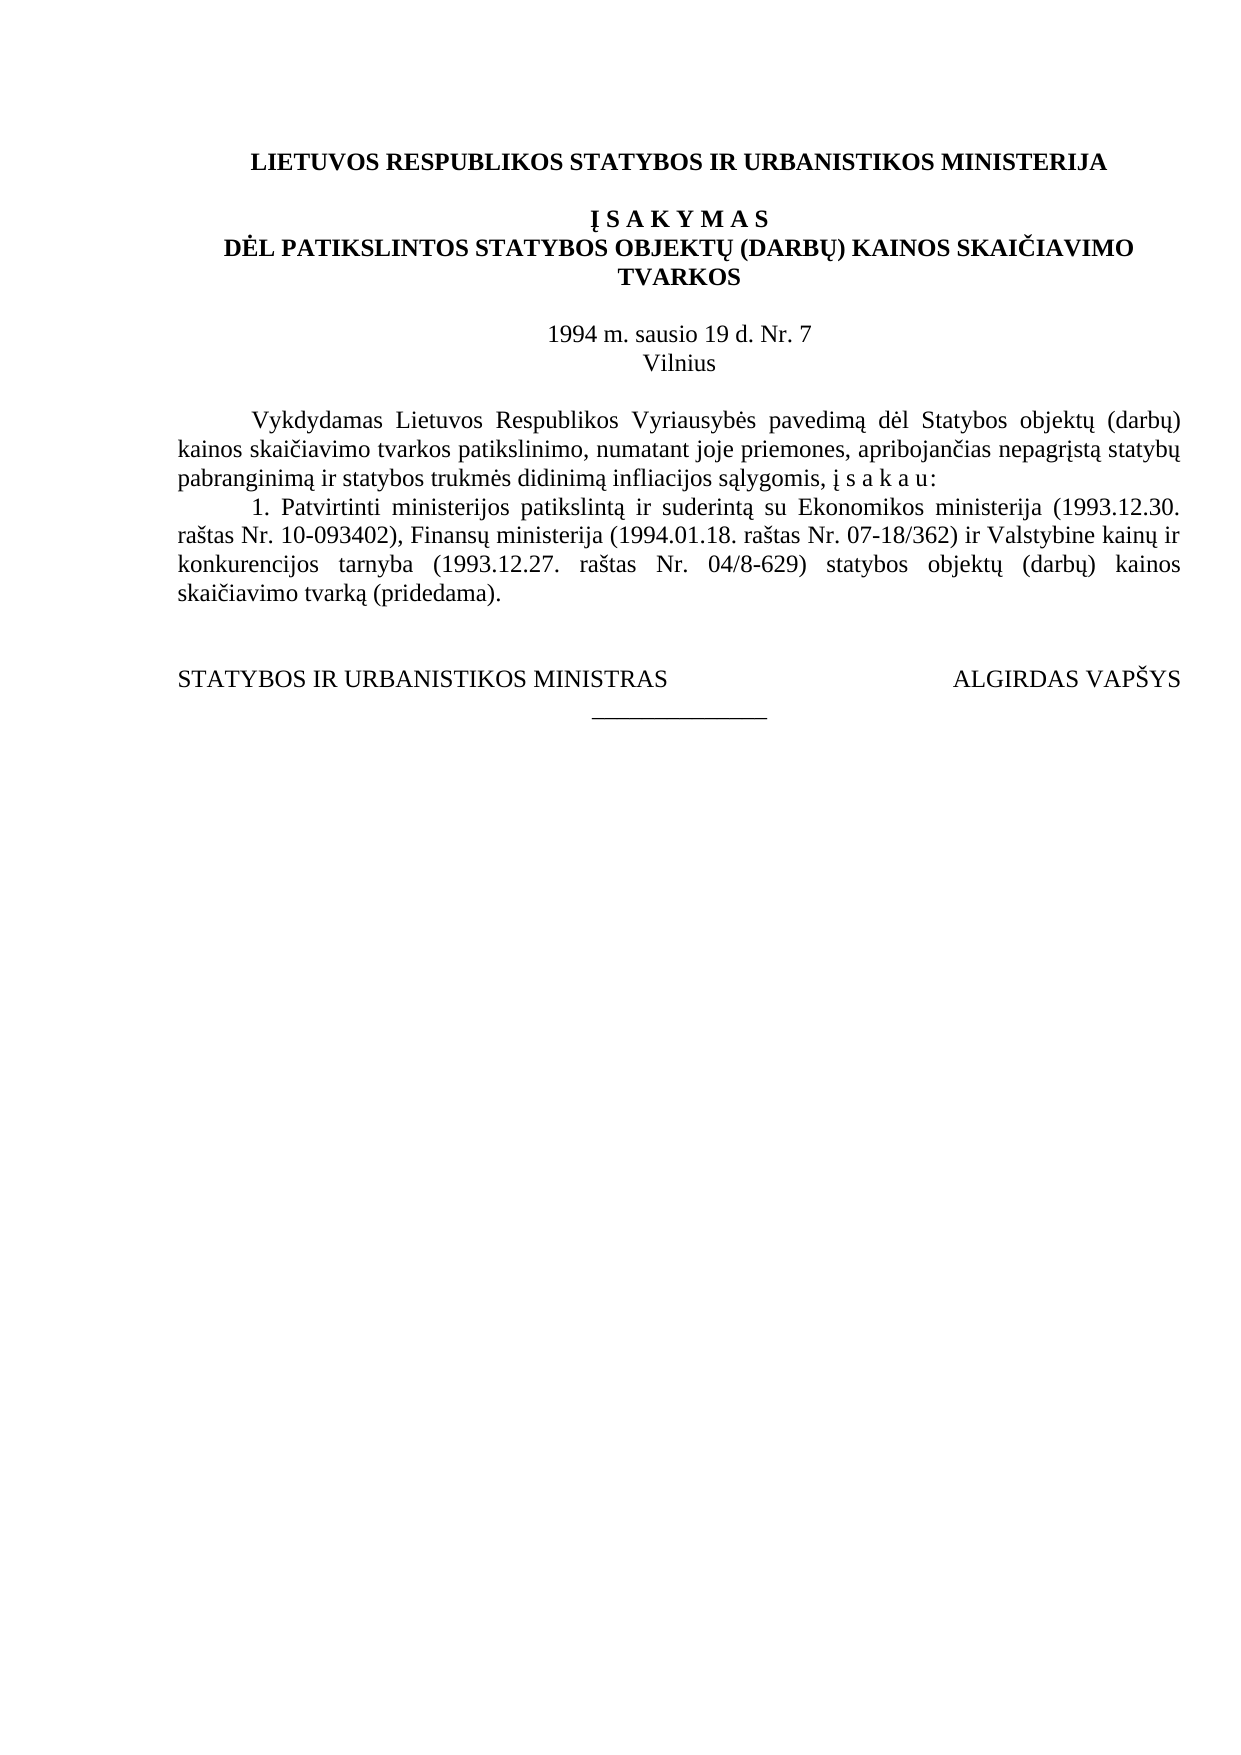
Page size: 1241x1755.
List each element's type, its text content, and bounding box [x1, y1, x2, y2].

text ______________ [177, 693, 1181, 722]
text LIETUVOS RESPUBLIKOS STATYBOS IR URBANISTIKOS MINISTERIJA [177, 147, 1181, 176]
text Vykdydamas Lietuvos Respublikos Vyriausybės pavedimą dėl Statybos objektų (darbų) kainos skaičiavimo tvarkos patikslinimo, numatant joje priemones, apribojančias nepagrįstą statybų pabranginimą ir statybos trukmės didinimą infliacijos sąlygomis, įsakau: [177, 406, 1181, 492]
text STATYBOS IR URBANISTIKOS MINISTRAS ALGIRDAS VAPŠYS [177, 664, 1181, 693]
text Vilnius [177, 348, 1181, 377]
text Į S A K Y M A S [177, 204, 1181, 233]
text 1. Patvirtinti ministerijos patikslintą ir suderintą su Ekonomikos ministerija (1993.12.30. raštas Nr. 10-093402), Finansų ministerija (1994.01.18. raštas Nr. 07-18/362) ir Valstybine kainų ir konkurencijos tarnyba (1993.12.27. raštas Nr. 04/8-629) statybos objektų (darbų) kainos skaičiavimo tvarką (pridedama). [177, 492, 1181, 607]
text DĖL PATIKSLINTOS STATYBOS OBJEKTŲ (DARBŲ) KAINOS SKAIČIAVIMO TVARKOS [177, 233, 1181, 291]
text 1994 m. sausio 19 d. Nr. 7 [177, 319, 1181, 348]
